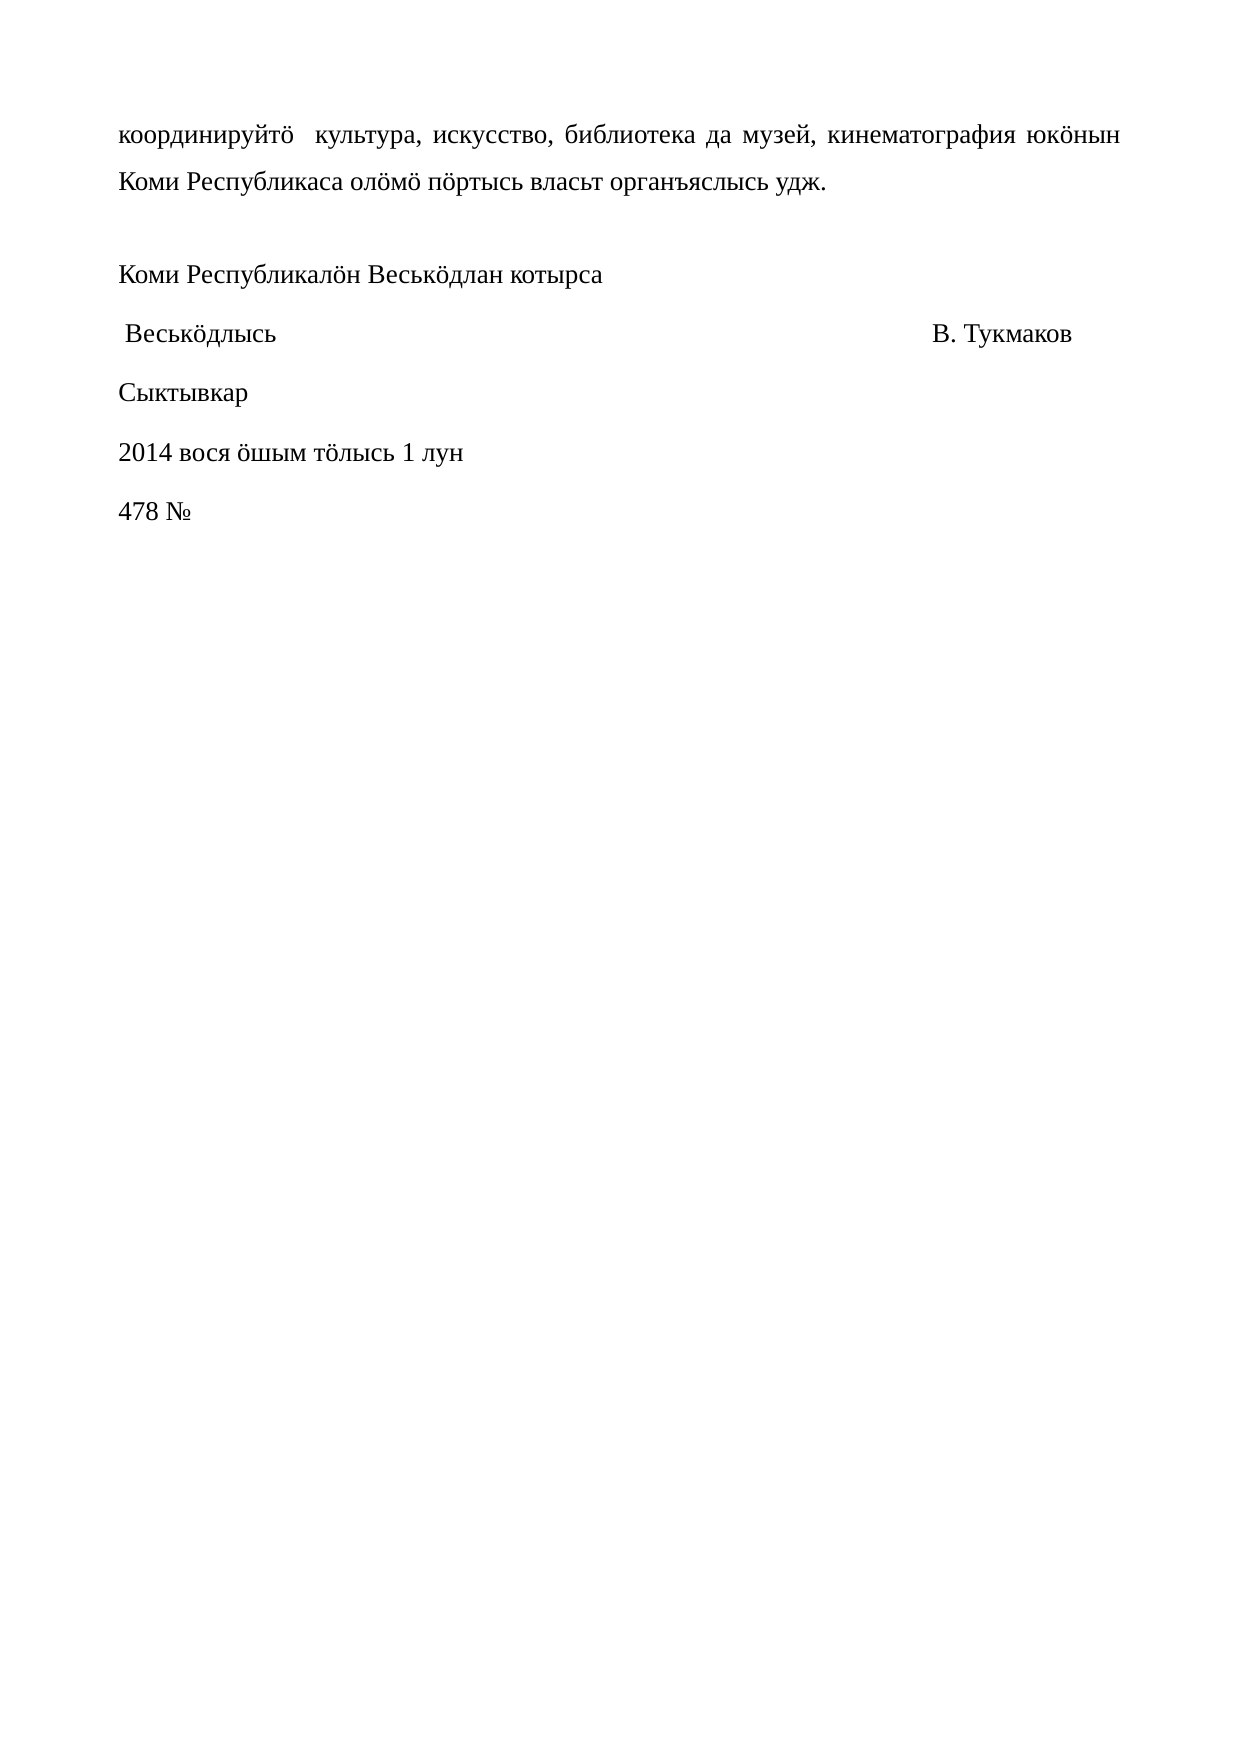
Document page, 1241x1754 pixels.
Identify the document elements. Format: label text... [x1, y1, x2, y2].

text Коми Республикалӧн Веськӧдлан котырса [118, 258, 1122, 289]
text Сыктывкар [118, 376, 1122, 408]
text 2014 вося ӧшым тӧлысь 1 лун [118, 436, 1122, 467]
text 478 № [118, 495, 1122, 526]
text Веськӧдлысь В. Тукмаков [118, 317, 1122, 348]
text координируйтӧ культура, искусство, библиотека да музей, кинематография юкӧнын Коми Республикаса олӧмӧ пӧртысь власьт органъяслысь удж. [118, 118, 1122, 196]
